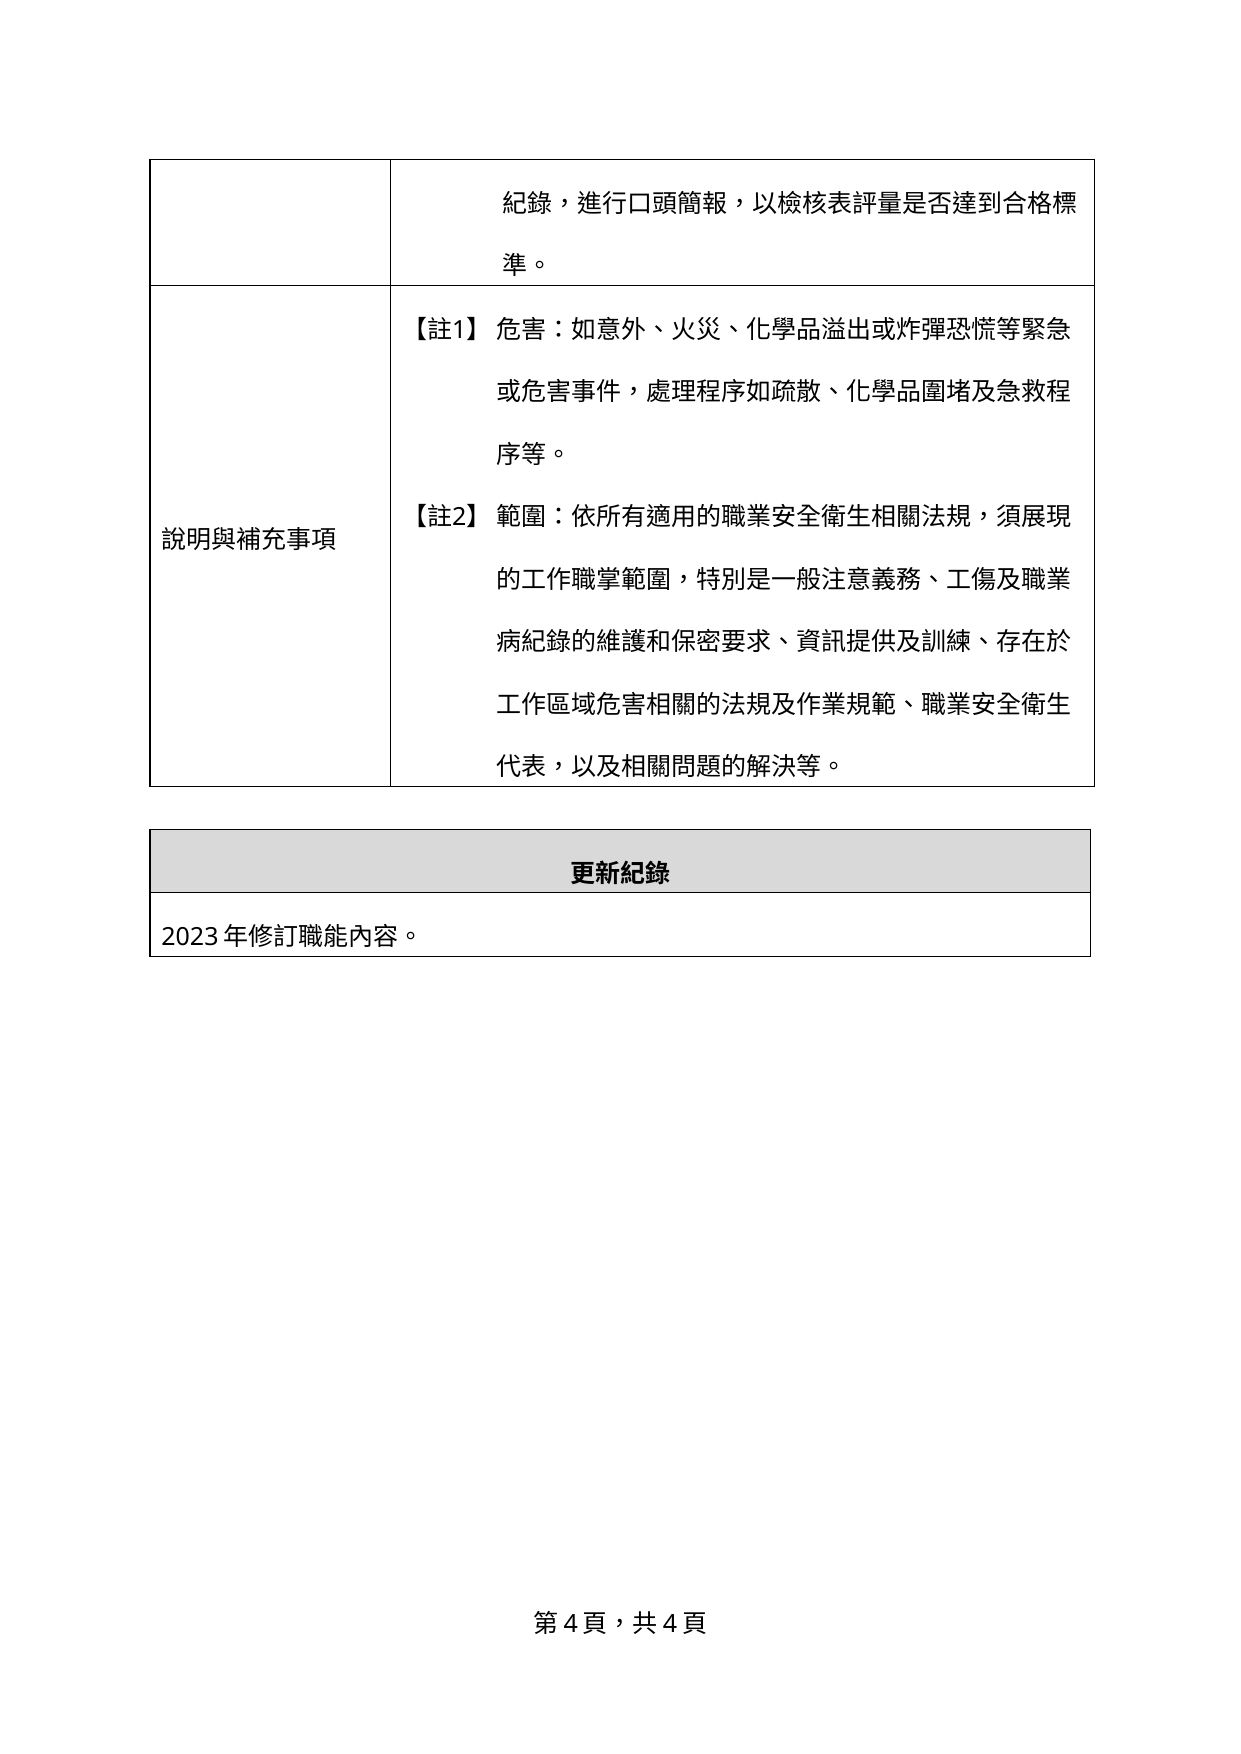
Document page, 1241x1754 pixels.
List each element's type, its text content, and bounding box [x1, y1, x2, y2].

table_cell 危害：如意外、火災、化學品溢出或炸彈恐慌等緊急或危害事件，處理程序如疏散、化學品圍堵及急救程序等。 範圍：依所有適用的職業安全衛生相關法規，須展現的工作職掌範圍，特別是一般注意義務、工傷及職業病紀錄的維護和保密要求、資訊提供及訓練、存在於工作區域危害相關的法規及作業規範、職業安全衛生代表，以及相關問題的解決等。 [391, 286, 1094, 786]
table_cell 評量證據 能遵守相關法規、標準、組織要求，制定並管理個人工作優先項目的安全做法和組織政策和程序。 能有效地實施和監控組織內的職業安全衛生系統。 能製作展現工作績效的證據作品集，如分發予工作人員的程序與資訊、監控與檢查程序、設備的紀錄等。 評量情境與資源 於課堂、工作中或適當的模擬環境內進行評量。 相關軟硬體設備。 評量方法 以筆試方式完成知識類測驗，並達到合格標準。 口頭提問，確認受評者能辨認並正確解讀實作時所需的基礎知識。 以實作方式，並以觀察檢核表評量現場說明職業安全衛生規範之表現。 以現場實作方式及檢核表評量，請學員展現組織內的職業安全衛生系統監控做法。 檢核職業安全衛生執行成果分析文件與職業安全衛生紀錄，進行口頭簡報，以檢核表評量是否達到合格標準。 [391, 160, 1094, 285]
table_cell 說明與補充事項 [151, 286, 390, 786]
table_header 更新紀錄 [151, 830, 1090, 892]
table_cell 2023年修訂職能內容。 [151, 893, 1090, 956]
table_cell [151, 160, 390, 285]
